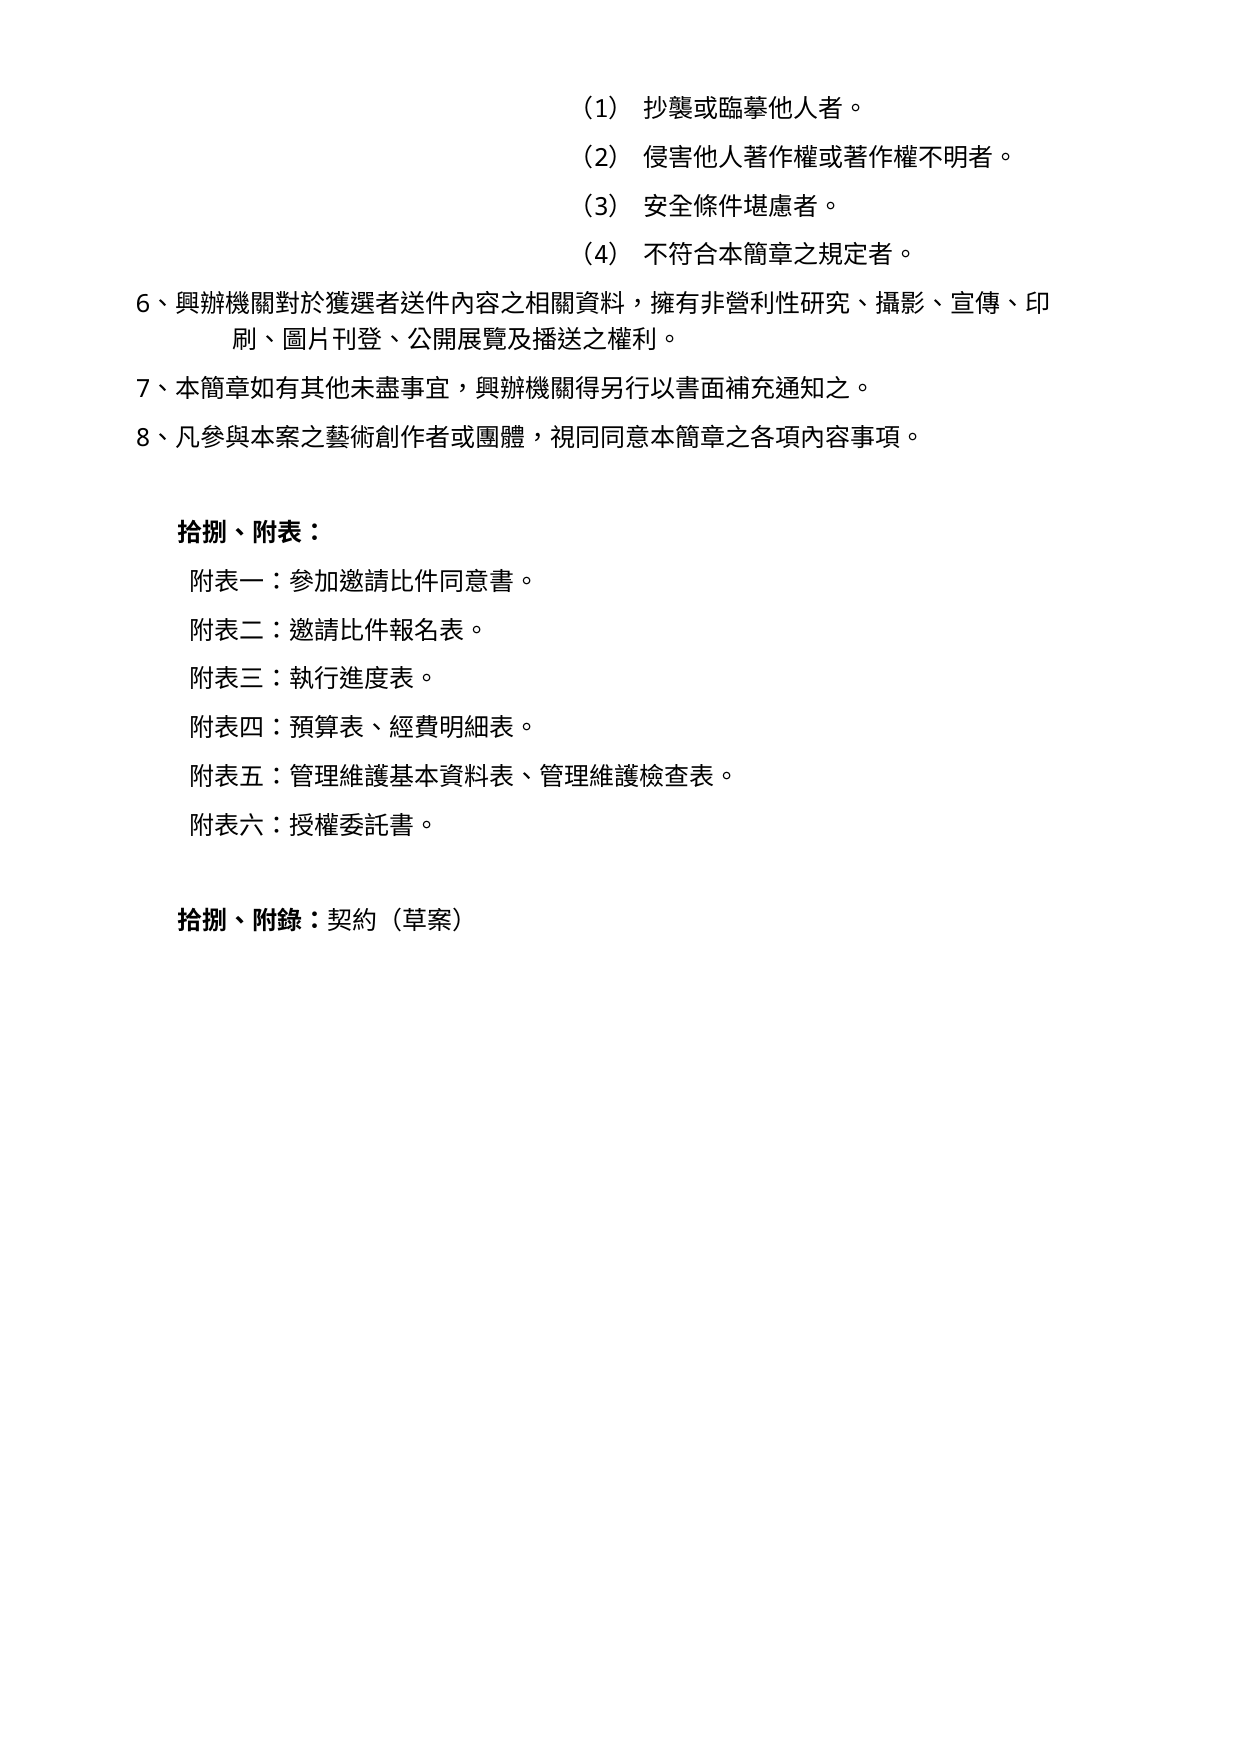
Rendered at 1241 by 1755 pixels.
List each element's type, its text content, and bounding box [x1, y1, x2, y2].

text 附表一：參加邀請比件同意書。 [189, 561, 1063, 598]
list 抄襲或臨摹他人者。 [568, 89, 1063, 125]
text 附表三：執行進度表。 [189, 659, 1063, 695]
list 凡參與本案之藝術創作者或團體，視同同意本簡章之各項內容事項。 [189, 417, 1063, 454]
text 拾捌、附錄：契約（草案） [177, 901, 1063, 937]
text 拾捌、附表： [177, 513, 1063, 549]
text 附表五：管理維護基本資料表、管理維護檢查表。 [189, 756, 1063, 793]
list 不符合本簡章之規定者。 [568, 235, 1063, 271]
list 安全條件堪慮者。 [568, 186, 1063, 222]
text 附表四：預算表、經費明細表。 [189, 708, 1063, 744]
list 興辦機關對於獲選者送件內容之相關資料，擁有非營利性研究、攝影、宣傳、印刷、圖片刊登、公開展覽及播送之權利。 [189, 284, 1063, 356]
list 本簡章如有其他未盡事宜，興辦機關得另行以書面補充通知之。 [189, 369, 1063, 405]
text 附表二：邀請比件報名表。 [189, 610, 1063, 646]
list 侵害他人著作權或著作權不明者。 [568, 137, 1063, 174]
text 附表六：授權委託書。 [189, 805, 1063, 841]
